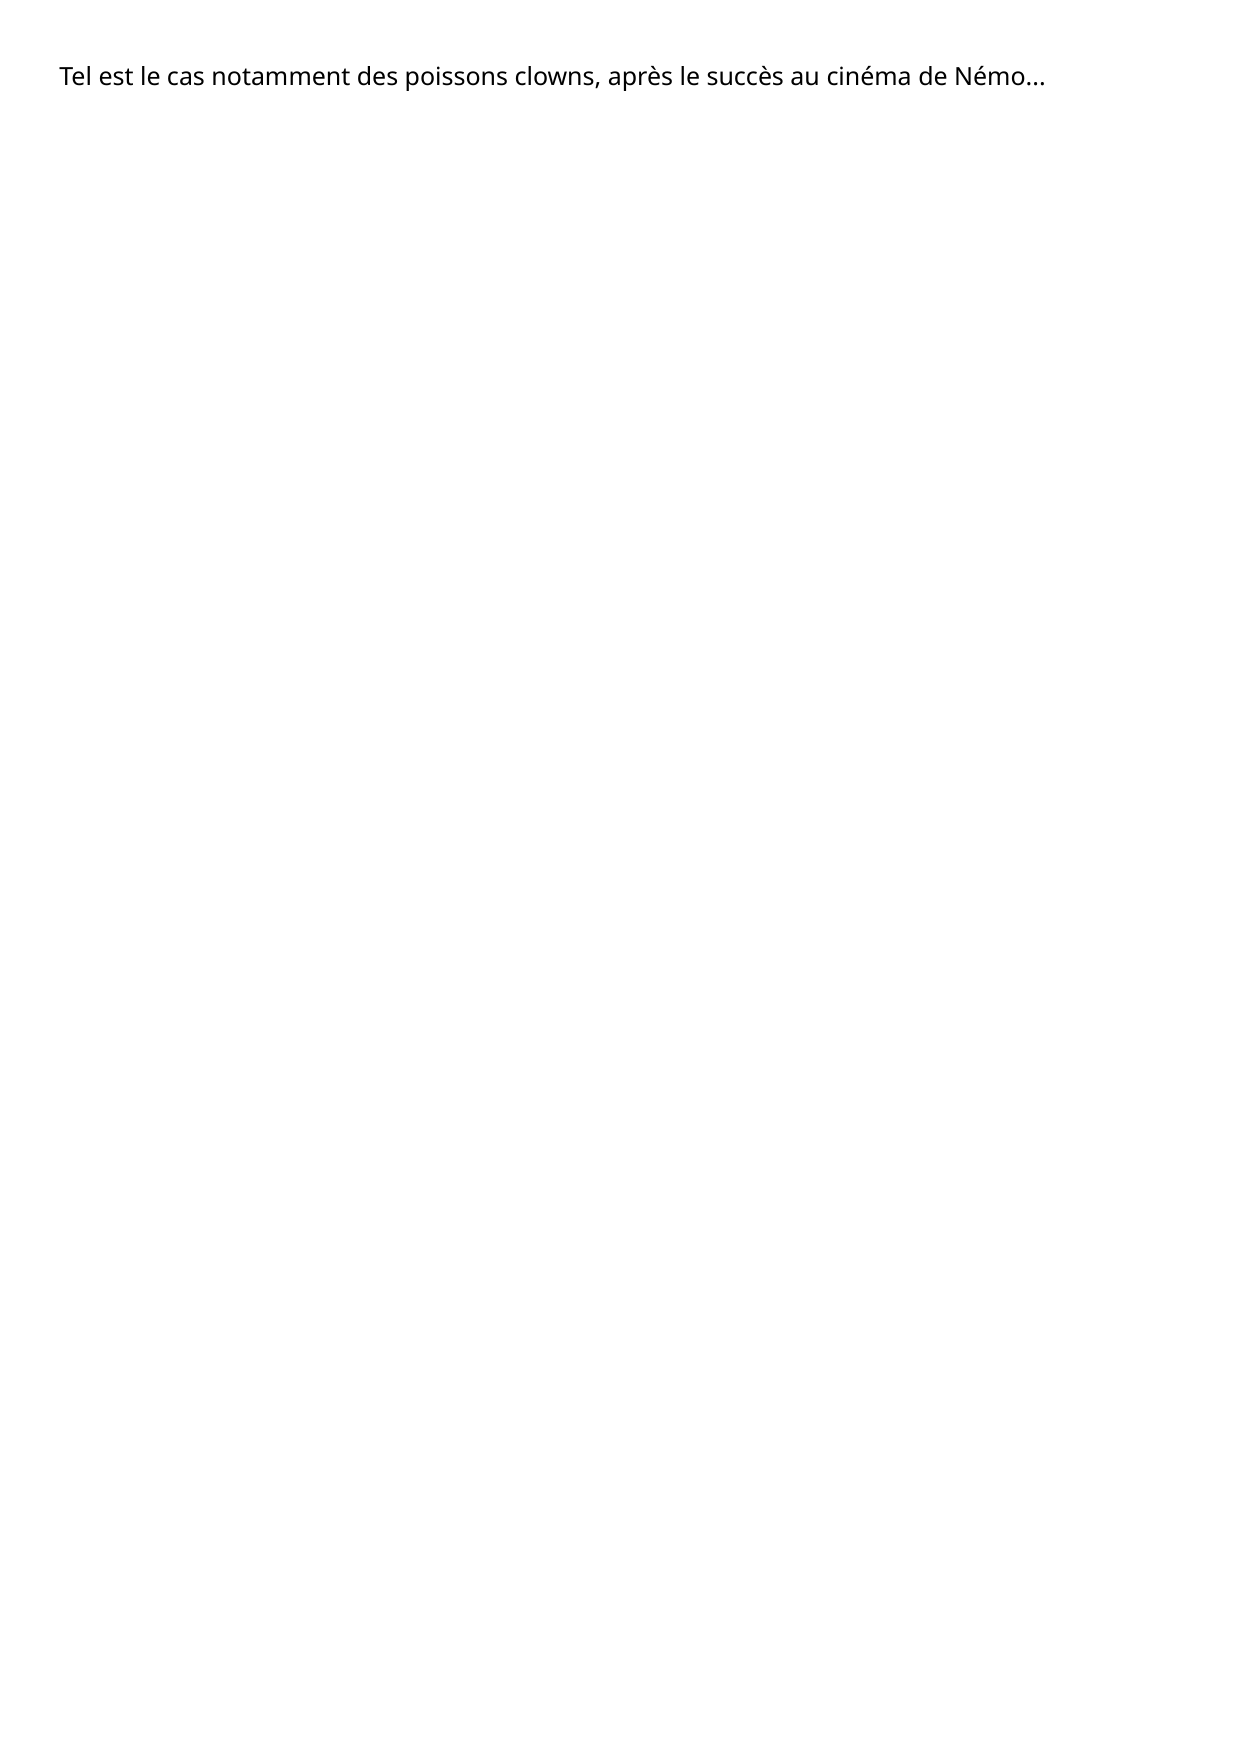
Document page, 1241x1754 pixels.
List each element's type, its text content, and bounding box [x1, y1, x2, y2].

text Tel est le cas notamment des poissons clowns, après le succès au cinéma de Némo... [59, 59, 1181, 93]
